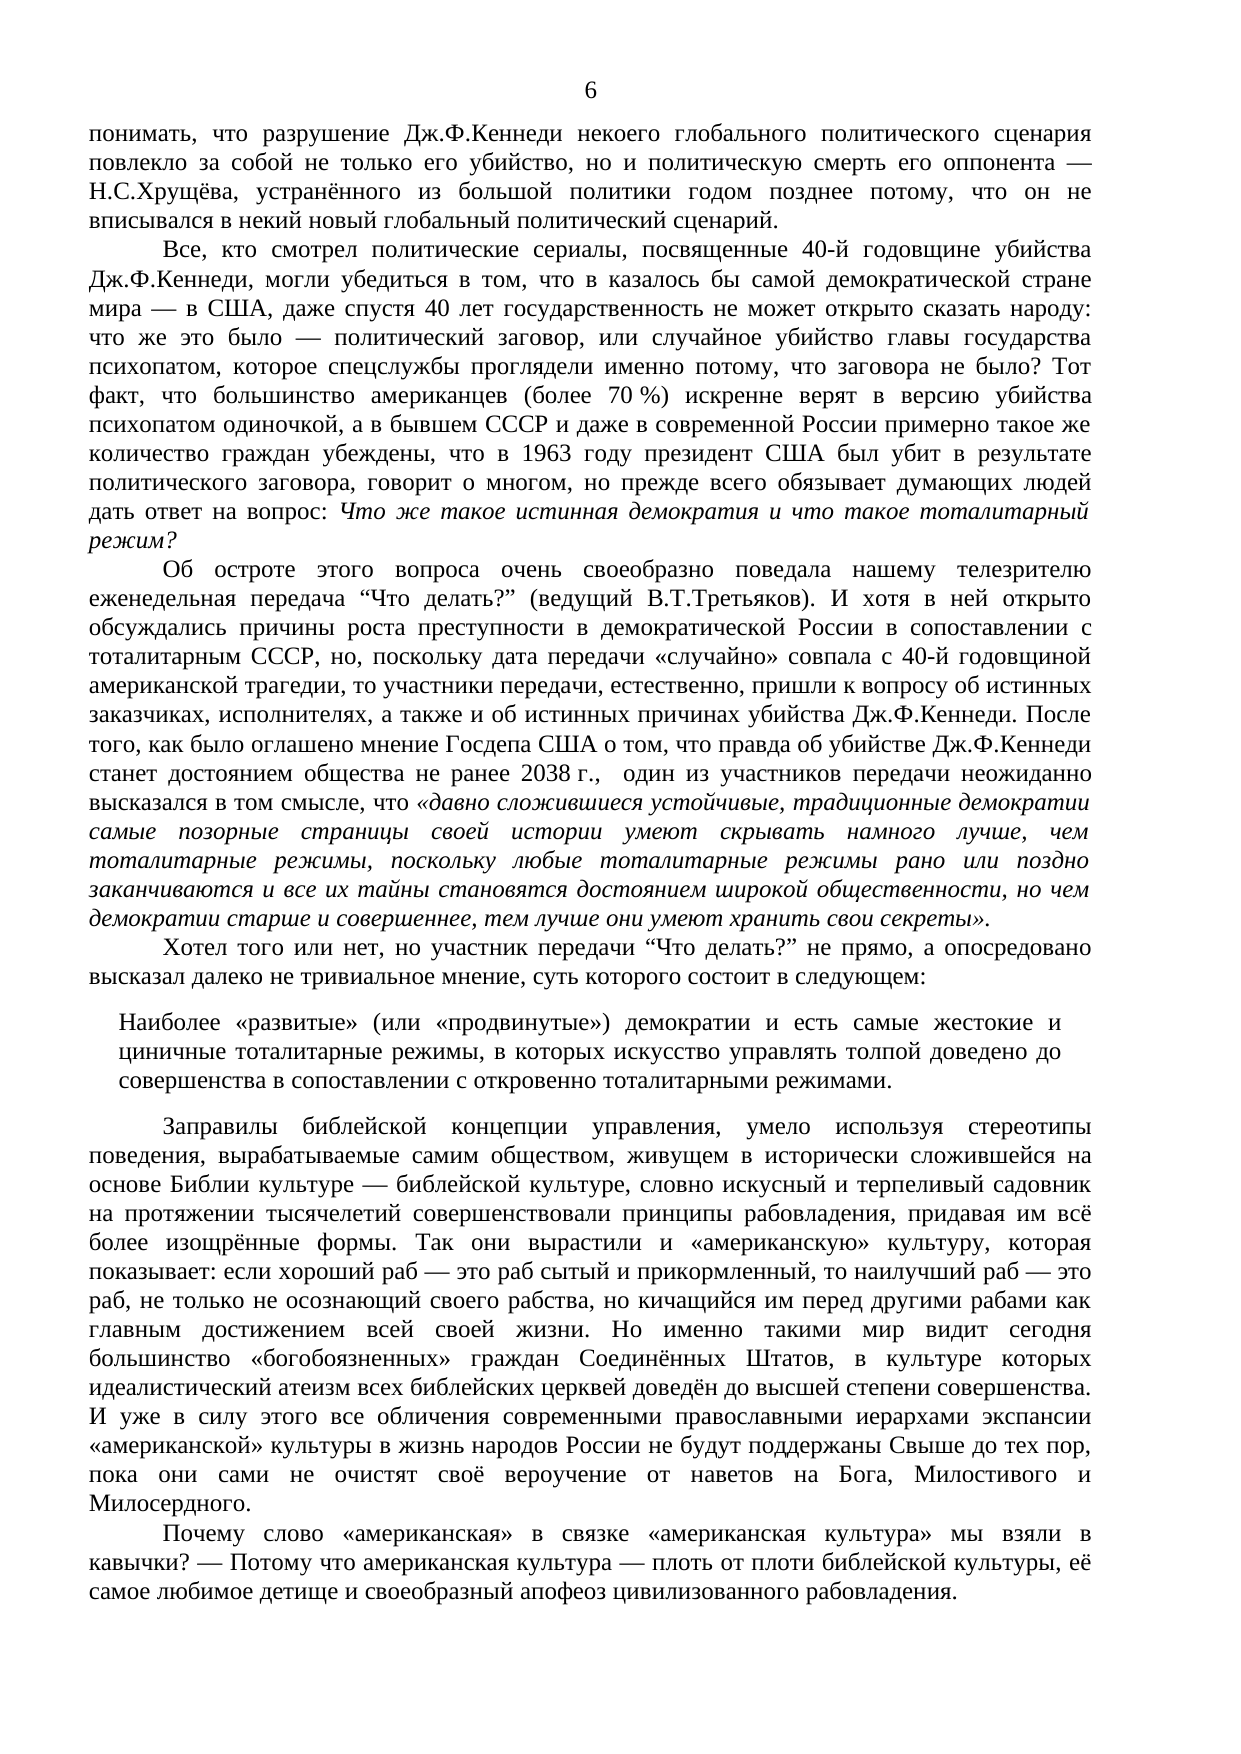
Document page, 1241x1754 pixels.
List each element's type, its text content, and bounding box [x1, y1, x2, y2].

text Все, кто смотрел политические сериалы, посвященные 40-й годовщине убийства Дж.Ф.Кеннеди, могли убедиться в том, что в казалось бы самой демократической стране мира — в США, даже спустя 40 лет государственность не может открыто сказать народу: что же это было — политический заговор, или случайное убийство главы государства психопатом, которое спецслужбы проглядели именно потому, что заговора не было? Тот факт, что большинство американцев (более 70 %) искренне верят в версию убийства психопатом одиночкой, а в бывшем СССР и даже в современной России примерно такое же количество граждан убеждены, что в 1963 году президент США был убит в результате политического заговора, говорит о многом, но прежде всего обязывает думающих людей дать ответ на вопрос: Что же такое истинная демократия и что такое тоталитарный режим? [89, 234, 1092, 554]
text Об остроте этого вопроса очень своеобразно поведала нашему телезрителю еженедельная передача “Что делать?” (ведущий В.Т.Третьяков). И хотя в ней открыто обсуждались причины роста преступности в демократической России в сопоставлении с тоталитарным СССР, но, поскольку дата передачи «случайно» совпала с 40-й годовщиной американской трагедии, то участники передачи, естественно, пришли к вопросу об истинных заказчиках, исполнителях, а также и об истинных причинах убийства Дж.Ф.Кеннеди. После того, как было оглашено мнение Госдепа США о том, что правда об убийстве Дж.Ф.Кеннеди станет достоянием общества не ранее 2038 г., один из участников передачи неожиданно высказался в том смысле, что «давно сложившиеся устойчивые, традиционные демократии самые позорные страницы своей истории умеют скрывать намного лучше, чем тоталитарные режимы, поскольку любые тоталитарные режимы рано или поздно заканчиваются и все их тайны становятся достоянием широкой общественности, но чем демократии старше и совершеннее, тем лучше они умеют хранить свои секреты». [89, 554, 1092, 932]
text Хотел того или нет, но участник передачи “Что делать?” не прямо, а опосредовано высказал далеко не тривиальное мнение, суть которого состоит в следующем: [89, 932, 1092, 990]
text понимать, что разрушение Дж.Ф.Кеннеди некоего глобального политического сценария повлекло за собой не только его убийство, но и политическую смерть его оппонента — Н.С.Хрущёва, устранённого из большой политики годом позднее потому, что он не вписывался в некий новый глобальный политический сценарий. [89, 118, 1092, 234]
text Заправилы библейской концепции управления, умело используя стереотипы поведения, вырабатываемые самим обществом, живущем в исторически сложившейся на основе Библии культуре — библейской культуре, словно искусный и терпеливый садовник на протяжении тысячелетий совершенствовали принципы рабовладения, придавая им всё более изощрённые формы. Так они вырастили и «американскую» культуру, которая показывает: если хороший раб — это раб сытый и прикормленный, то наилучший раб — это раб, не только не осознающий своего рабства, но кичащийся им перед другими рабами как главным достижением всей своей жизни. Но именно такими мир видит сегодня большинство «бого­боязненных» граждан Соединённых Штатов, в культуре которых идеалистический атеизм всех библейских церквей доведён до высшей степени совершенства. И уже в силу этого все обличения современными православными иерархами экспансии «амери­кан­ской» культуры в жизнь народов России не будут поддержаны Свыше до тех пор, пока они сами не очистят своё вероучение от наветов на Бога, Милостивого и Милосердного. [89, 1111, 1092, 1517]
text Почему слово «американская» в связке «американская культура» мы взяли в кавычки? — Потому что американская культура — плоть от плоти библейской культуры, её самое любимое детище и своеобразный апофеоз цивилизованного рабовладения. [89, 1517, 1092, 1604]
text Наиболее «развитые» (или «продвинутые») демократии и есть самые жестокие и циничные тоталитарные режимы, в которых искусство управлять толпой доведено до совершенства в сопоставлении с откровенно тоталитарными режимами. [118, 1007, 1063, 1094]
